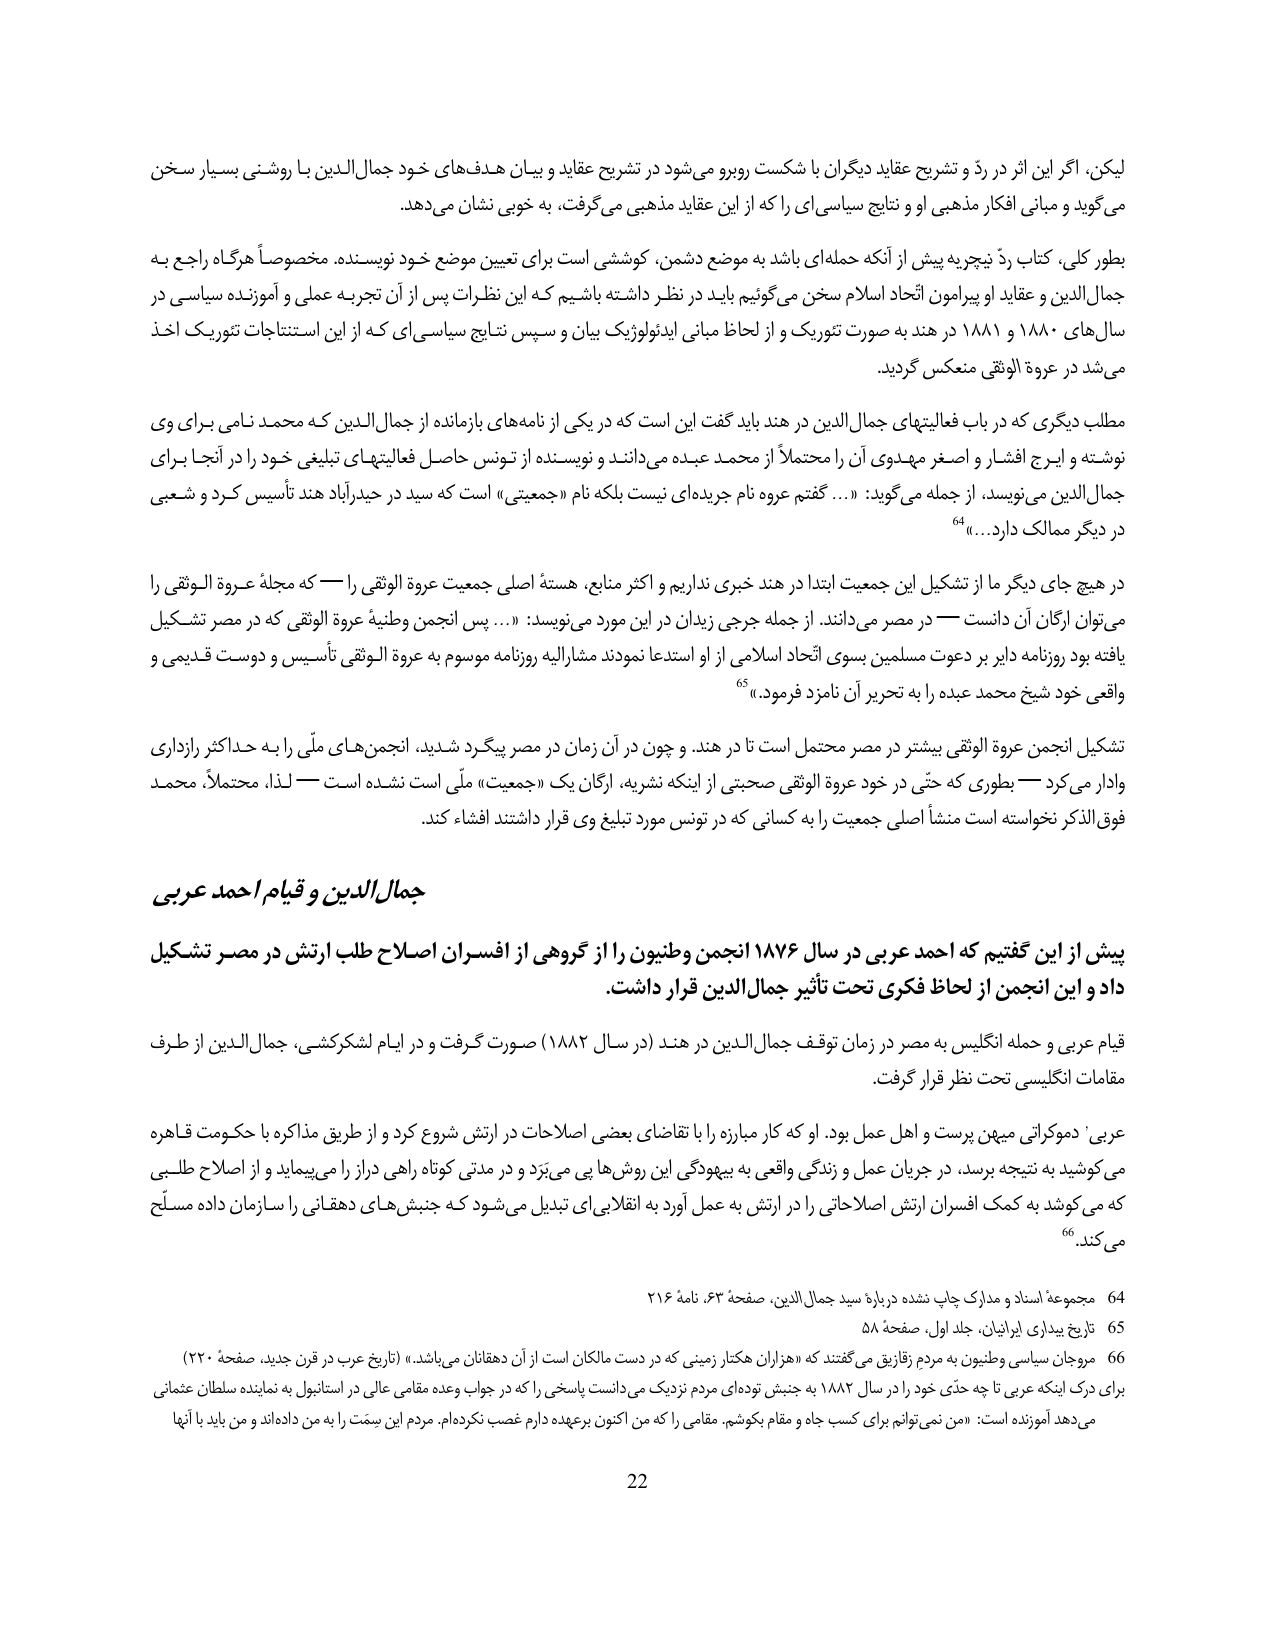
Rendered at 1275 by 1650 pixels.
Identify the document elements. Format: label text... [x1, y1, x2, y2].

text مجموعهٔ اسناد و مدارک چاپ نشده دربارهٔ سید جمال‌الدین، صفحهٔ ۶۳، نامهٔ ۲۱۶ [150, 1283, 1125, 1313]
text عربی٬ دموکراتی میهن پرست و اهل عمل بود. او که کار مبارزه را با تقاضای بعضی اصلاحات در ارتش شروع کرد و از طریق مذاکره با حکومت قاهره می‌کوشید به نتیجه برسد، در جریان عمل و زندگی واقعی به بیهودگی این روش‌ها پی می‌بَرَد و در مدتی کوتاه راهی دراز را می‌پیماید و از اصلاح طلبی که می‌کوشد به کمک افسران ارتش اصلاحاتی را در ارتش به عمل آورد به انقلابی‌ای تبدیل می‌شود که جنبش‌های دهقانی را سازمان داده مسلّح می‌کند. [150, 1114, 1125, 1259]
text مطلب دیگری که در باب فعالیتهای جمال‌الدین در هند باید گفت این است که در یکی از نامه‌های بازمانده از جمال‌الدین که محمد نامی برای وی نوشته و ایرج افشار و اصغر مهدوی آن را محتملاً از محمد عبده می‌دانند و نویسنده از تونس حاصل فعالیتهای تبلیغی خود را در آنجا برای جمال‌الدین می‌نویسد، از جمله می‌گوید: «… گفتم عروه نام جریده‌ای نیست بلکه نام «جمعیتی» است که سید در حیدر‌آباد هند تأسیس کرد و شعبی در دیگر ممالک دارد…» [150, 403, 1125, 547]
text لیکن، اگر این اثر در ردّ و تشریح عقاید دیگران با شکست روبرو می‌شود در تشریح عقاید و بیان هدف‌های خود جمال‌الدین با روشنی بسیار سخن می‌گوید و مبانی افکار مذهبی او و نتایج سیاسی‌ای را که از این عقاید مذهبی می‌گرفت، به خوبی نشان می‌دهد. [150, 150, 1125, 222]
subtitle جمال‌الدین و قیام احمد عربی [150, 870, 1125, 912]
text مروجان سیاسی وطنیون به مردمِ زقازیق می‌گفتند که «هزاران هکتار زمینی که در دست مالکان است از آن دهقانان می‌باشد.» (تاریخ عرب در قرن جدید، صفحهٔ ۲۲۰) [150, 1343, 1125, 1374]
text تشکیل انجمن عروة الوثقی بیشتر در مصر محتمل است تا در هند. و چون در آن زمان در مصر پیگرد شدید، انجمن‌های ملّی را به حداکثر راز‌‌داری وادار می‌کرد — بطوری که حتّی در خود عروة الوثقی صحبتی از اینکه نشریه، ارگان یک «جمعیت» ملّی است نشده است — لذا، محتملاً، محمد فوق‌الذکر نخواسته است منشأ اصلی جمعیت را به کسانی که در تونس مورد تبلیغ وی قرار داشتند افشاء کند. [150, 728, 1125, 836]
text قیام عربی و حمله انگلیس به مصر در زمان توقف جمال‌الدین در هند (در سال ۱۸۸۲) صورت گرفت و در ایام لشکر‌کشی، جمال‌الدین از طرف مقامات انگلیسی تحت نظر قرار گرفت. [150, 1024, 1125, 1096]
text در هیچ جای دیگر ما از تشکیل این جمعیت ابتدا در هند خبری نداریم و اکثر منابع، هستهٔ اصلی جمعیت عروة الوثقی را — که مجلهٔ عروة الوثقی را می‌توان ارگان آن دانست — در مصر می‌دانند. از جمله جرجی زیدان در این مورد می‌نویسد: «… پس انجمن وطنیهٔ عروة الوثقی که در مصر تشکیل یافته بود روزنامه دایر بر دعوت مسلمین بسوی اتّحاد اسلامی از او استدعا نمودند مشارالیه روزنامه موسوم به عروة الوثقی تأسیس و دوست قدیمی و واقعی خود شیخ محمد عبده را به تحریر آن نامزد فرمود.» [150, 565, 1125, 710]
text برای درک اینکه عربی تا چه حدّی خود را در سال ۱۸۸۲ به جنبش توده‌ای مردم نزدیک می‌دانست پاسخی را که در جواب وعده مقامی عالی در استانبول به نماینده سلطان عثمانی می‌دهد آموزنده است: «من نمی‌توانم برای کسب جاه و مقام بکوشم. مقامی را که من اکنون برعهده دارم غصب نکرده‌ام. مردم این سِمَت را به من داده‌اند و من باید با آنها باشم و به تظلم آنها رسیدگی کنم.» (همانجا، صفحهٔ ۲۲۲) [150, 1374, 1125, 1434]
text تاریخ بیداری ایرانیان، جلد اول، صفحهٔ ۵۸ [150, 1313, 1125, 1343]
text پیش از این گفتیم که احمد عربی در سال ۱۸۷۶ انجمن وطنیون را از گروهی از افسران اصلاح طلب ارتش در مصر تشکیل داد و این انجمن از لحاظ فکری تحت تأثیر جمال‌الدین قرار داشت. [150, 934, 1125, 1006]
text بطور کلی، کتاب ردّ نیچریه پیش از آنکه حمله‌ای باشد به موضع دشمن، کوششی است برای تعیین موضع خود نویسنده. مخصوصاً هرگاه راجع به جمال‌الدین و عقاید او پیرامون اتّحاد اسلام سخن می‌گوئیم باید در نظر داشته باشیم که این نظرات پس از آن تجربه عملی و آموزنده سیاسی در سال‌های ۱۸۸۰ و ۱۸۸۱ در هند به صورت تئوریک و از لحاظ مبانی ایدئولوژیک بیان و سپس نتایج سیاسی‌ای که از این استنتاجات تئوریک اخذ می‌شد در عروة الوثقی منعکس گردید. [150, 240, 1125, 385]
